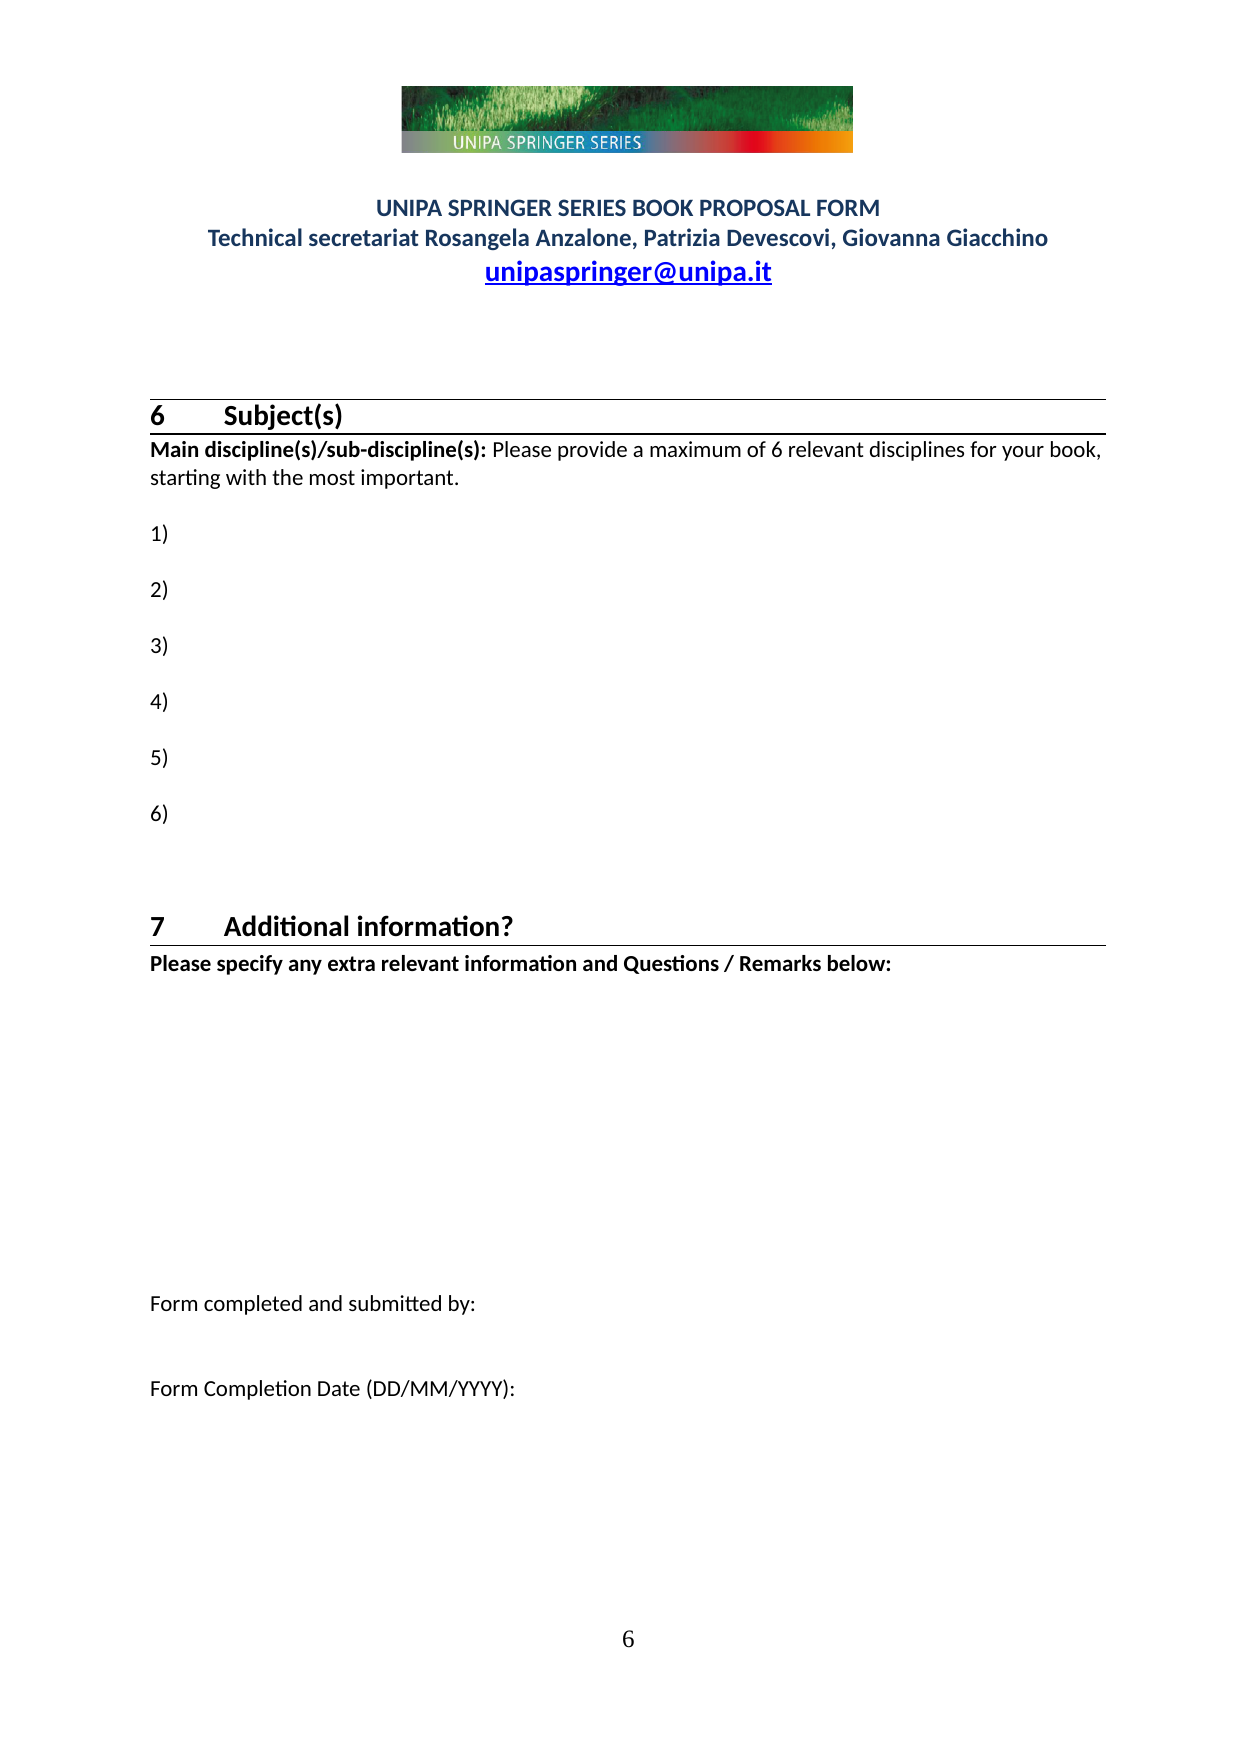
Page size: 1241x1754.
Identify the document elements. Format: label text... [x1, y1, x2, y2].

text 3) [150, 631, 1106, 659]
text 7 Additional information? [150, 911, 1106, 945]
text Please specify any extra relevant information and Questions / Remarks below: [150, 946, 1106, 977]
text Form completed and submitted by: [150, 1289, 1106, 1317]
text 4) [150, 687, 1106, 715]
text 6) [150, 799, 1106, 827]
text Main discipline(s)/sub-discipline(s): Please provide a maximum of 6 relevant disciplines for your book, starting with the most important. [150, 435, 1106, 491]
text 2) [150, 575, 1106, 603]
text 1) [150, 519, 1106, 547]
text Form Completion Date (DD/MM/YYYY): [150, 1374, 1106, 1402]
text 5) [150, 743, 1106, 771]
text 6 Subject(s) [150, 400, 1106, 433]
